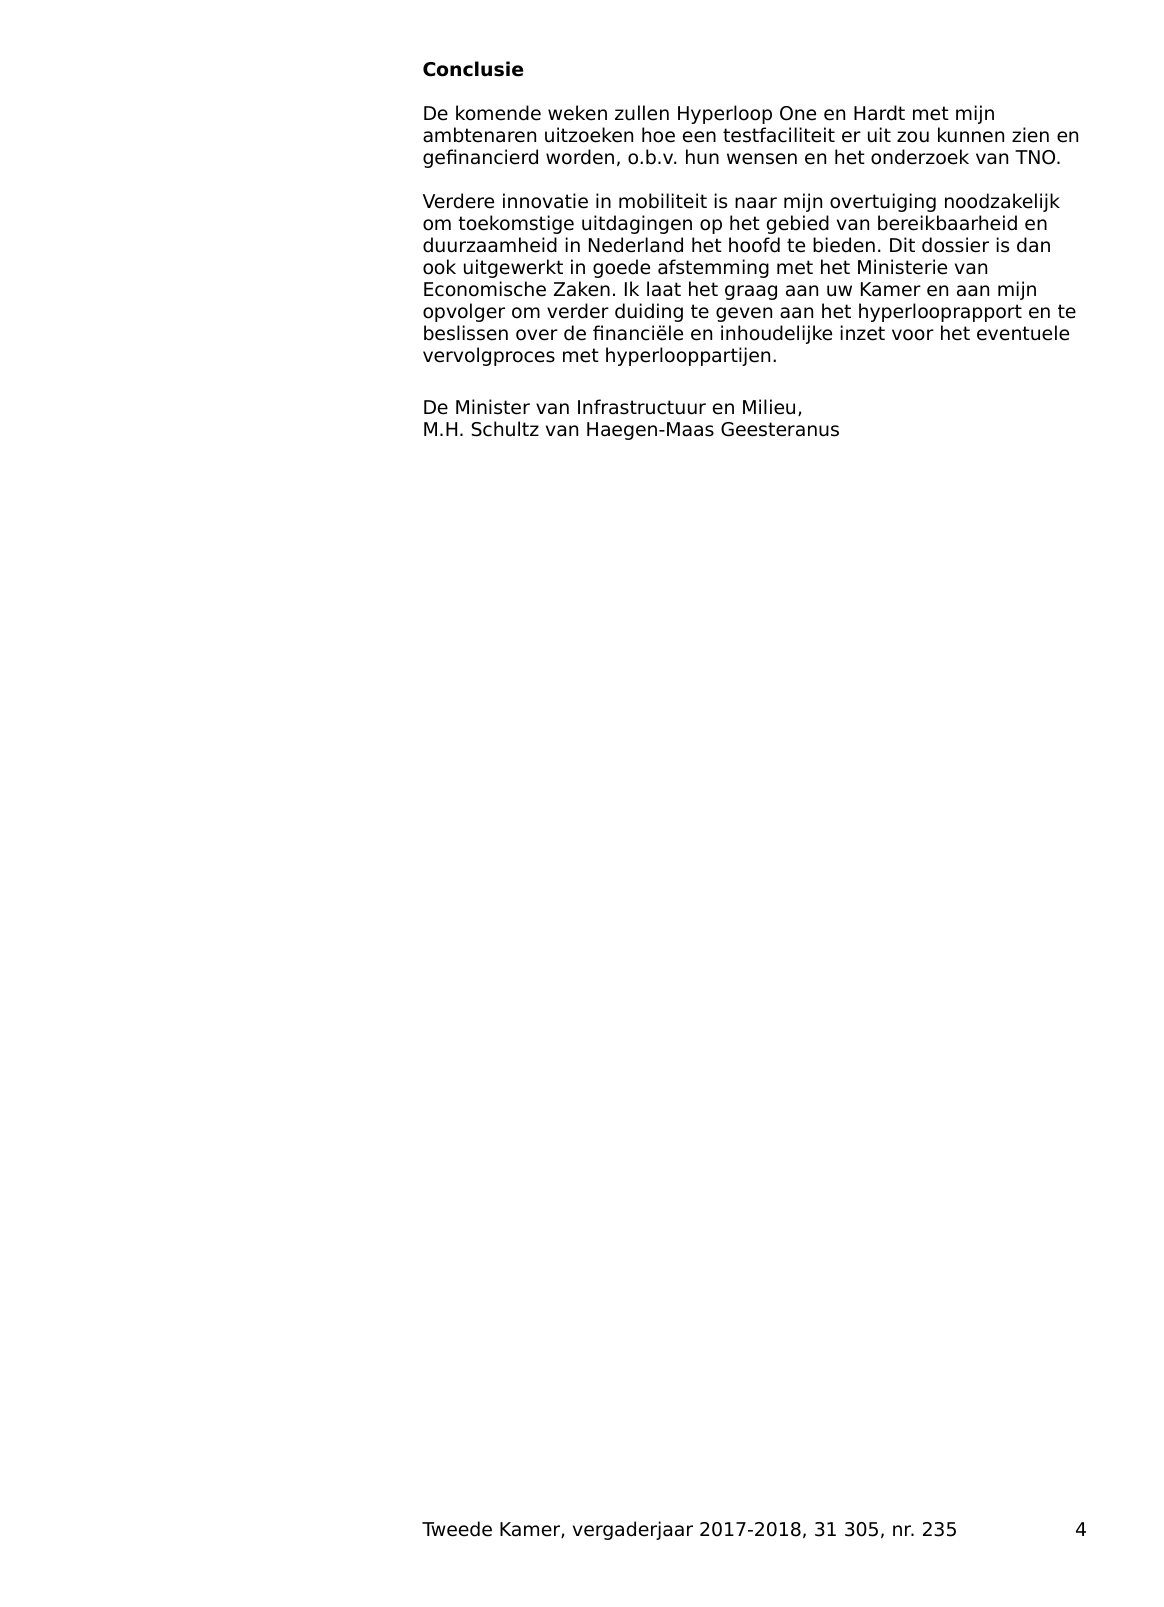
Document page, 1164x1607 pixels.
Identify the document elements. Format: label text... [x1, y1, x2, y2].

text De komende weken zullen Hyperloop One en Hardt met mijn ambtenaren uitzoeken hoe een testfaciliteit er uit zou kunnen zien en gefinancierd worden, o.b.v. hun wensen en het onderzoek van TNO. [422, 103, 1087, 169]
text Verdere innovatie in mobiliteit is naar mijn overtuiging noodzakelijk om toekomstige uitdagingen op het gebied van bereikbaarheid en duurzaamheid in Nederland het hoofd te bieden. Dit dossier is dan ook uitgewerkt in goede afstemming met het Ministerie van Economische Zaken. Ik laat het graag aan uw Kamer en aan mijn opvolger om verder duiding te geven aan het hyperlooprapport en te beslissen over de financiële en inhoudelijke inzet voor het eventuele vervolgproces met hyperlooppartijen. [422, 191, 1087, 367]
subtitle Conclusie [422, 59, 1087, 81]
text De Minister van Infrastructuur en Milieu, M.H. Schultz van Haegen-Maas Geesteranus [422, 397, 1087, 441]
